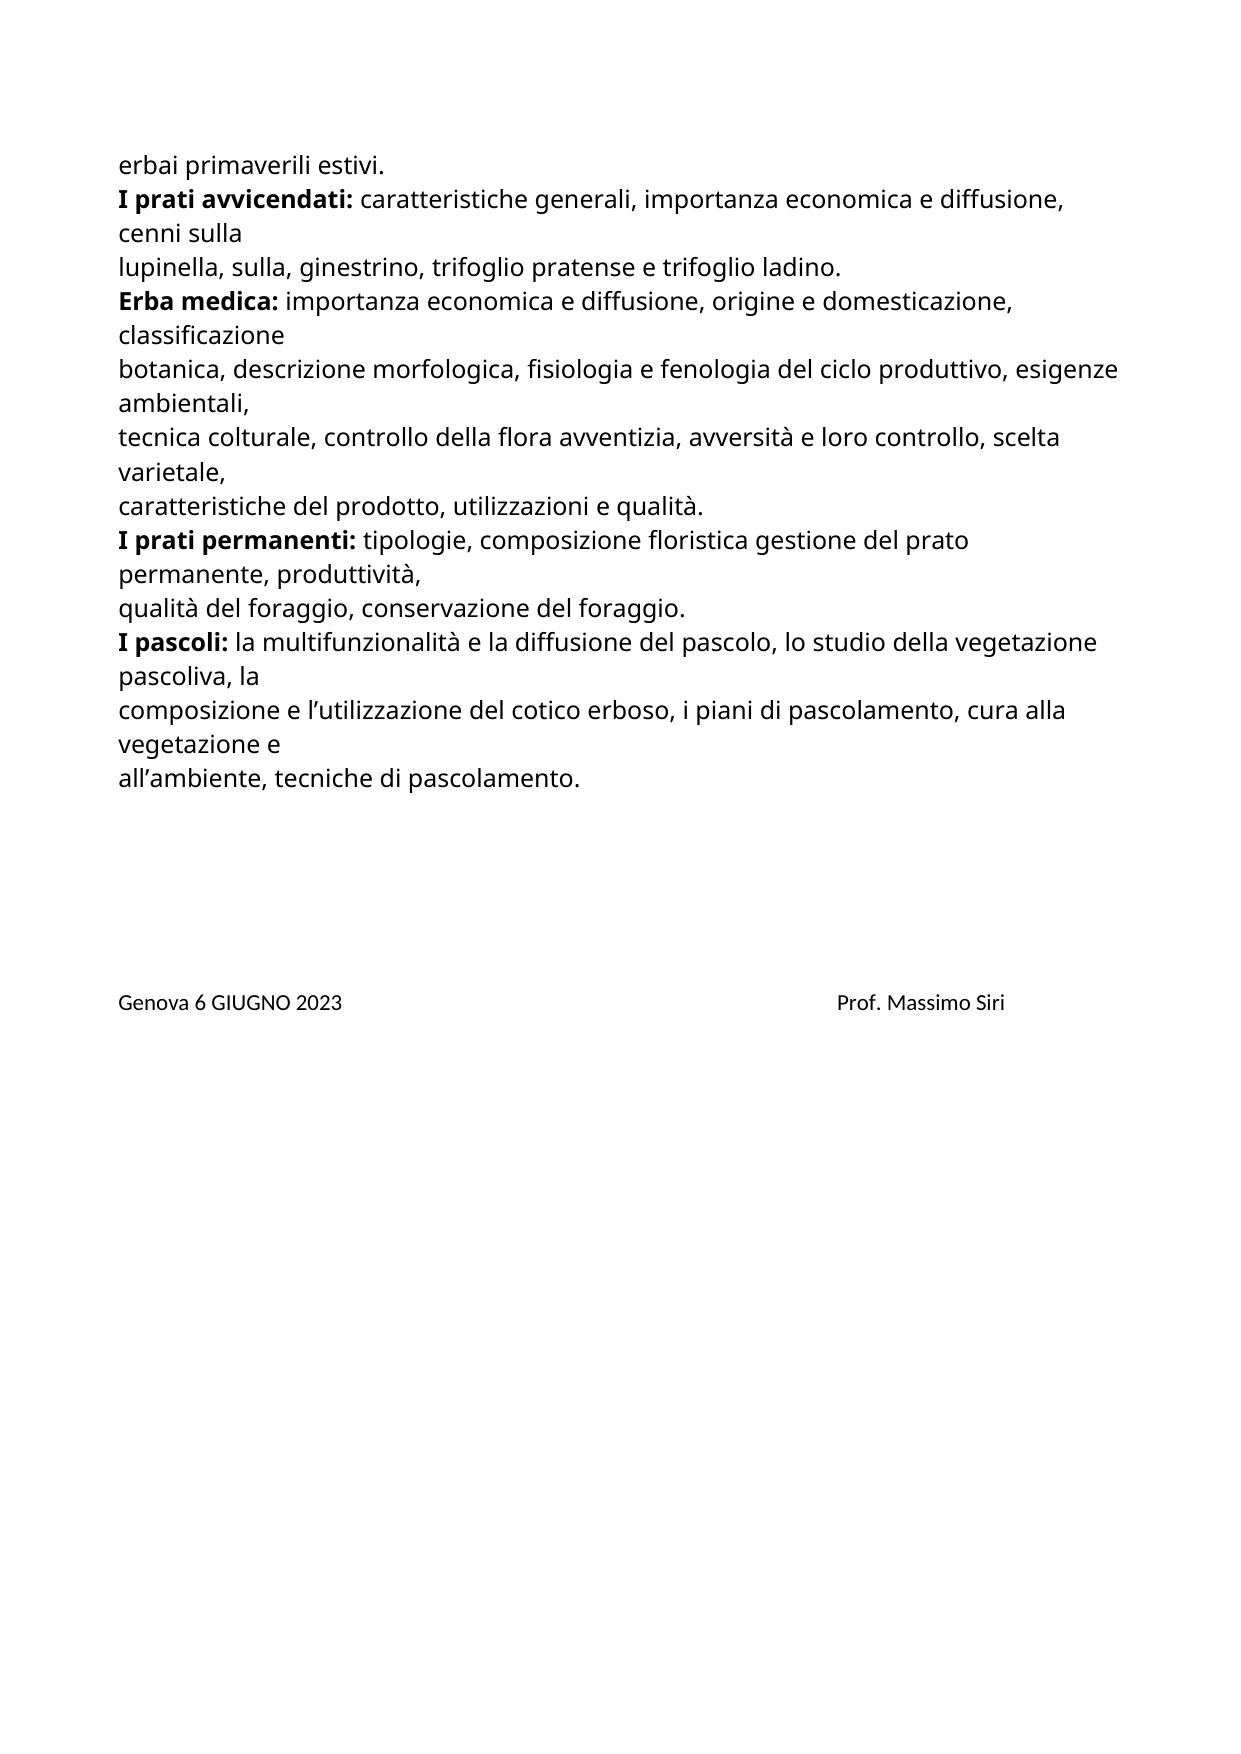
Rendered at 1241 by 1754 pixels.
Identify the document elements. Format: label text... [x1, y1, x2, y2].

text Genova 6 GIUGNO 2023 Prof. Massimo Siri [118, 988, 1122, 1016]
text erbai primaverili estivi. I prati avvicendati: caratteristiche generali, importanza economica e diffusione, cenni sulla lupinella, sulla, ginestrino, trifoglio pratense e trifoglio ladino. Erba medica: importanza economica e diffusione, origine e domesticazione, classificazione botanica, descrizione morfologica, fisiologia e fenologia del ciclo produttivo, esigenze ambientali, tecnica colturale, controllo della flora avventizia, avversità e loro controllo, scelta varietale, caratteristiche del prodotto, utilizzazioni e qualità. I prati permanenti: tipologie, composizione floristica gestione del prato permanente, produttività, qualità del foraggio, conservazione del foraggio. I pascoli: la multifunzionalità e la diffusione del pascolo, lo studio della vegetazione pascoliva, la composizione e l’utilizzazione del cotico erboso, i piani di pascolamento, cura alla vegetazione e all’ambiente, tecniche di pascolamento. [118, 148, 1122, 829]
